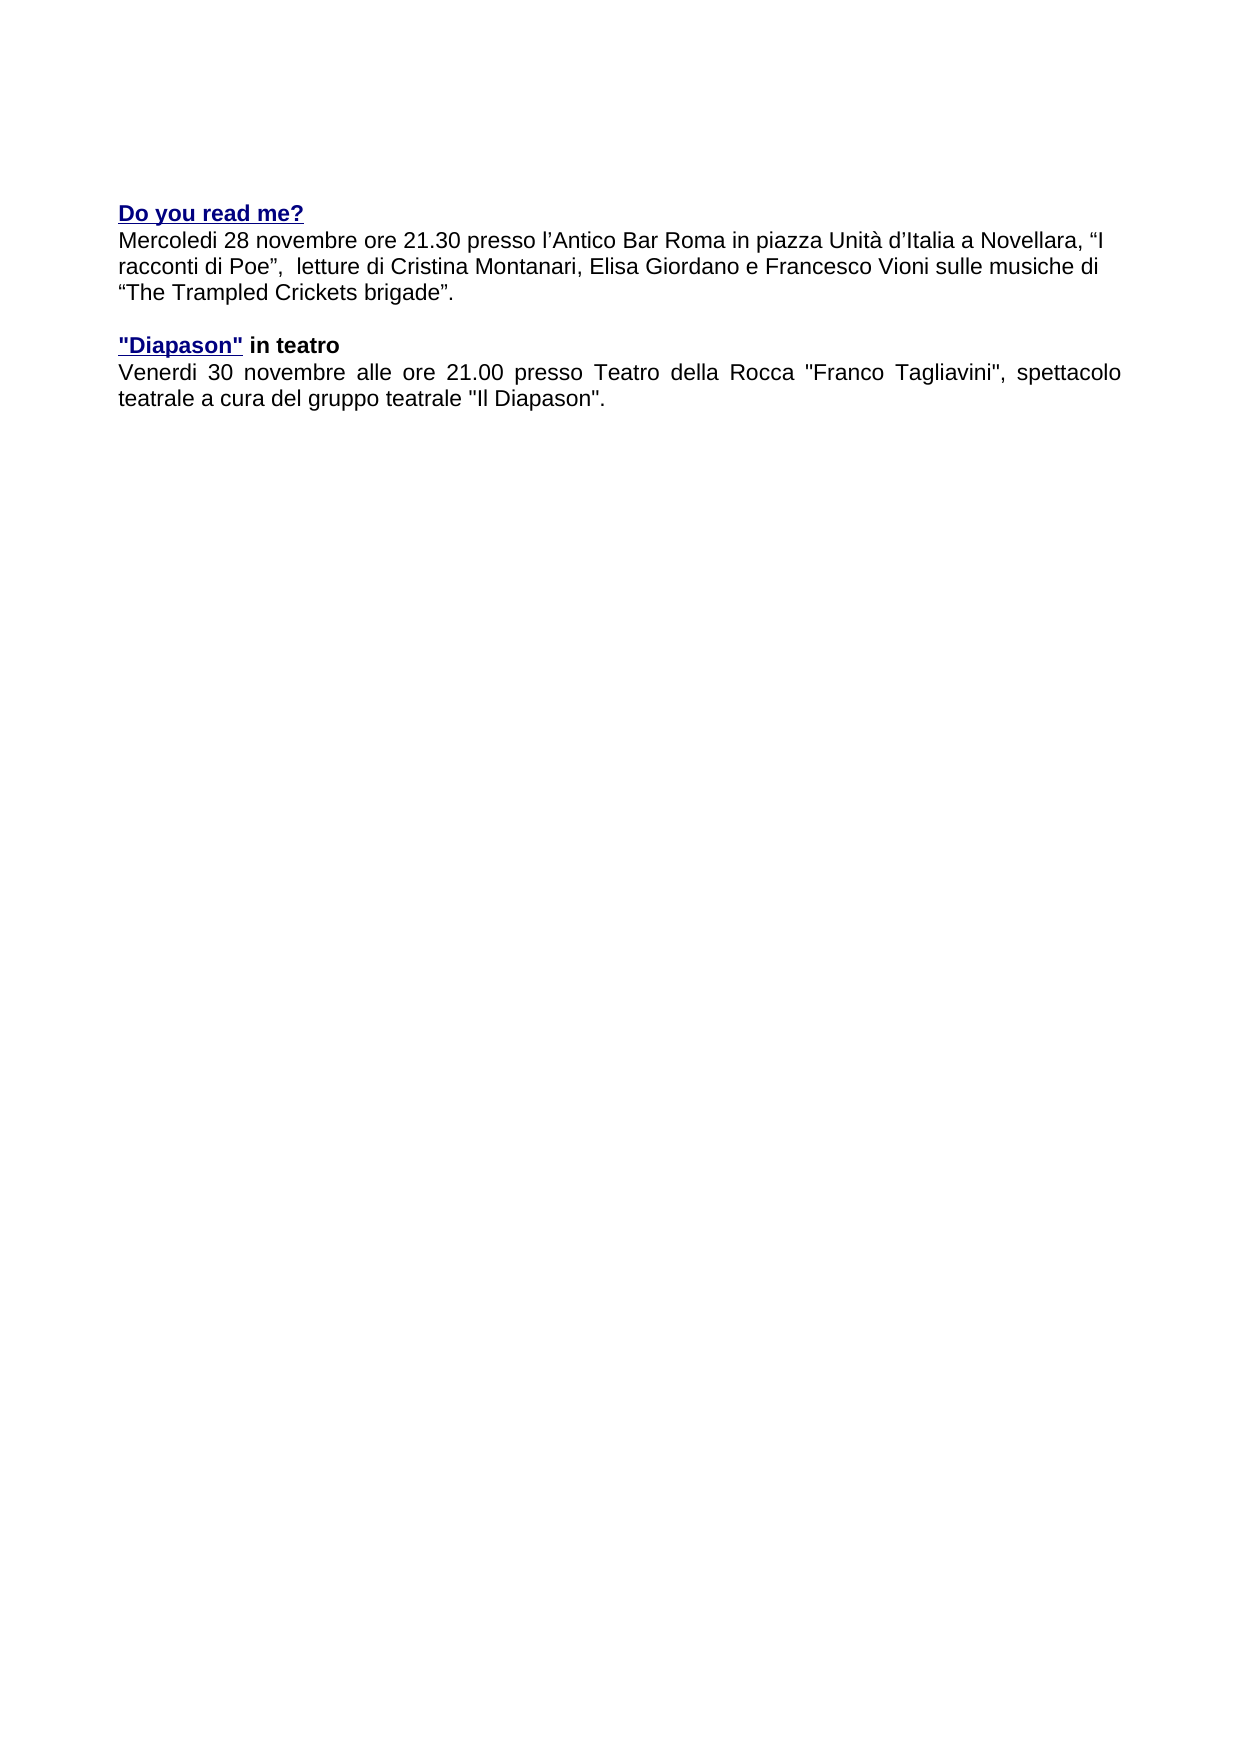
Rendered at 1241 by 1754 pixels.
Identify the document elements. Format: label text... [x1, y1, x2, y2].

text Venerdi 30 novembre alle ore 21.00 presso Teatro della Rocca "Franco Tagliavini", spettacolo teatrale a cura del gruppo teatrale "Il Diapason". [118, 358, 1122, 411]
text Do you read me? [118, 200, 1122, 227]
text "Diapason" in teatro [118, 332, 1122, 358]
text Mercoledi 28 novembre ore 21.30 presso l’Antico Bar Roma in piazza Unità d’Italia a Novellara, “I racconti di Poe”, letture di Cristina Montanari, Elisa Giordano e Francesco Vioni sulle musiche di “The Trampled Crickets brigade”. [118, 227, 1122, 306]
